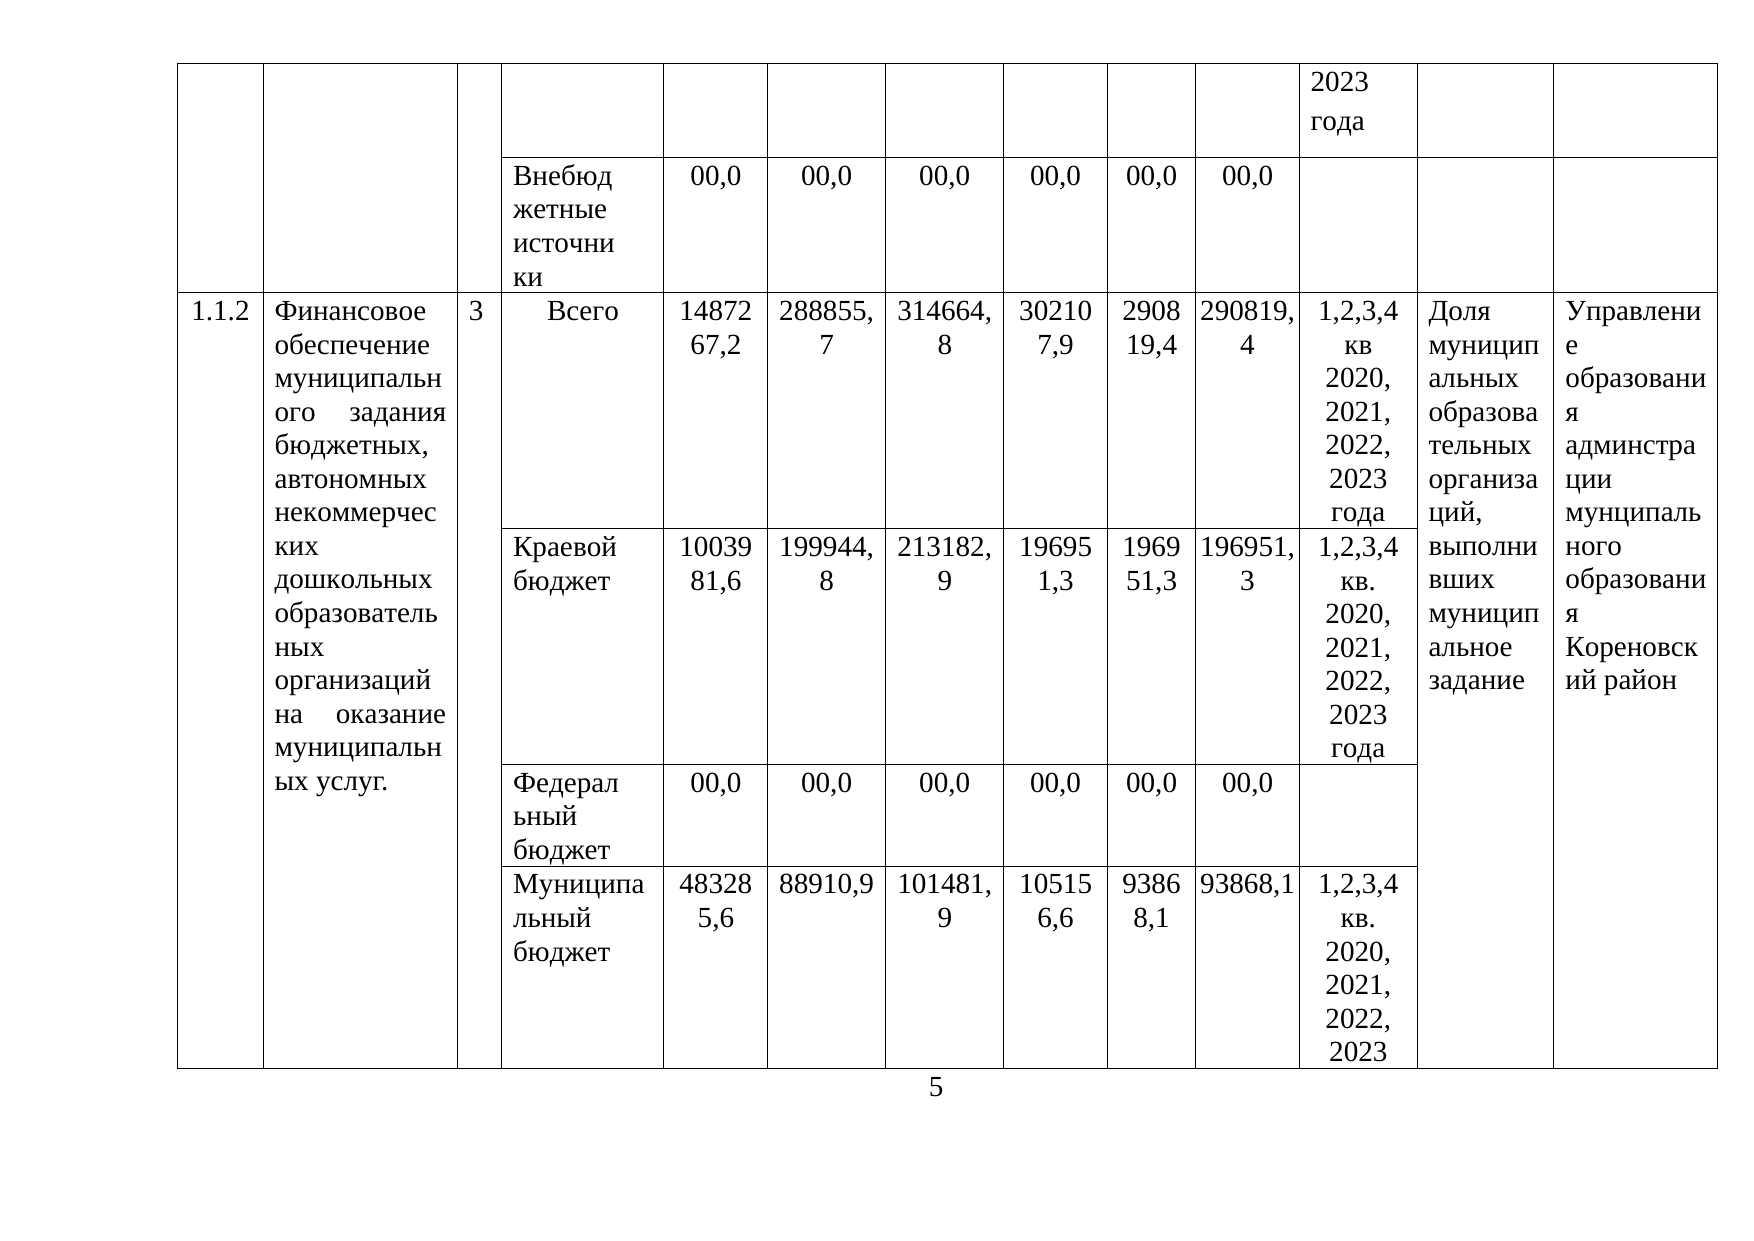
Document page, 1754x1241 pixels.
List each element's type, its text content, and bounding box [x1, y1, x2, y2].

table_cell 101481,9 [886, 867, 1003, 1068]
table_header [664, 64, 767, 157]
text 5 [177, 1069, 1695, 1102]
table_cell [1300, 765, 1417, 866]
table_header [1108, 64, 1195, 157]
table_cell 1487267,2 [664, 293, 767, 528]
table_header 2023 года [1300, 64, 1417, 157]
table_cell [1554, 158, 1717, 292]
table_cell 483285,6 [664, 867, 767, 1068]
table_cell 196951,3 [1004, 529, 1107, 764]
table_cell 1.1.2 [178, 293, 263, 1068]
table_cell 1,2,3,4 кв. 2020, 2021, 2022, 2023 [1300, 867, 1417, 1068]
table_cell Управление образования админстрации мунципального образования Кореновский район [1554, 293, 1717, 1068]
table_cell 00,0 [1004, 765, 1107, 866]
table_cell 196951,3 [1196, 529, 1299, 764]
table_cell 93868,1 [1108, 867, 1195, 1068]
table_cell 00,0 [768, 158, 885, 292]
table_cell Всего [502, 293, 663, 528]
table_header [886, 64, 1003, 157]
table_cell 1,2,3,4 кв. 2020, 2021, 2022, 2023 года [1300, 529, 1417, 764]
table_cell 1,2,3,4 кв 2020, 2021, 2022, 2023 года [1300, 293, 1417, 528]
table_cell 00,0 [664, 158, 767, 292]
table_cell Финансовое обеспечение муниципального задания бюджетных, автономных некоммерческих дошкольных образовательных организаций на оказание муниципальных услуг. [264, 293, 457, 1068]
table_cell 00,0 [886, 158, 1003, 292]
table_cell 88910,9 [768, 867, 885, 1068]
table_header [178, 64, 263, 292]
table_cell Федерал ьный бюджет [502, 765, 663, 866]
table_cell 00,0 [768, 765, 885, 866]
table_cell Муниципальный бюджет [502, 867, 663, 1068]
table_cell Доля муниципальных образовательных организаций, выполнивших муниципальное задание [1418, 293, 1553, 1068]
table_cell 196951,3 [1108, 529, 1195, 764]
table_cell 314664,8 [886, 293, 1003, 528]
table_cell 302107,9 [1004, 293, 1107, 528]
table_cell 00,0 [664, 765, 767, 866]
table_header [1196, 64, 1299, 157]
table_cell 00,0 [1196, 765, 1299, 866]
table_cell 00,0 [1108, 158, 1195, 292]
table_cell [1300, 158, 1417, 292]
table_cell 290819,4 [1196, 293, 1299, 528]
table_cell 00,0 [886, 765, 1003, 866]
table_cell 199944,8 [768, 529, 885, 764]
table_header [502, 64, 663, 157]
table_cell Краевой бюджет [502, 529, 663, 764]
table_header [1004, 64, 1107, 157]
table_cell 1003981,6 [664, 529, 767, 764]
table_cell 288855,7 [768, 293, 885, 528]
table_cell 00,0 [1196, 158, 1299, 292]
table_cell [1418, 158, 1553, 292]
table_cell Внебюд жетные источни ки [502, 158, 663, 292]
table_header [1418, 64, 1553, 157]
table_cell 105156,6 [1004, 867, 1107, 1068]
table_header [458, 64, 501, 292]
table_cell 3 [458, 293, 501, 1068]
table_cell 213182,9 [886, 529, 1003, 764]
table_cell 00,0 [1108, 765, 1195, 866]
table_header [768, 64, 885, 157]
table_header [264, 64, 457, 292]
table_cell 290819,4 [1108, 293, 1195, 528]
table_cell 93868,1 [1196, 867, 1299, 1068]
table_header [1554, 64, 1717, 157]
table_cell 00,0 [1004, 158, 1107, 292]
